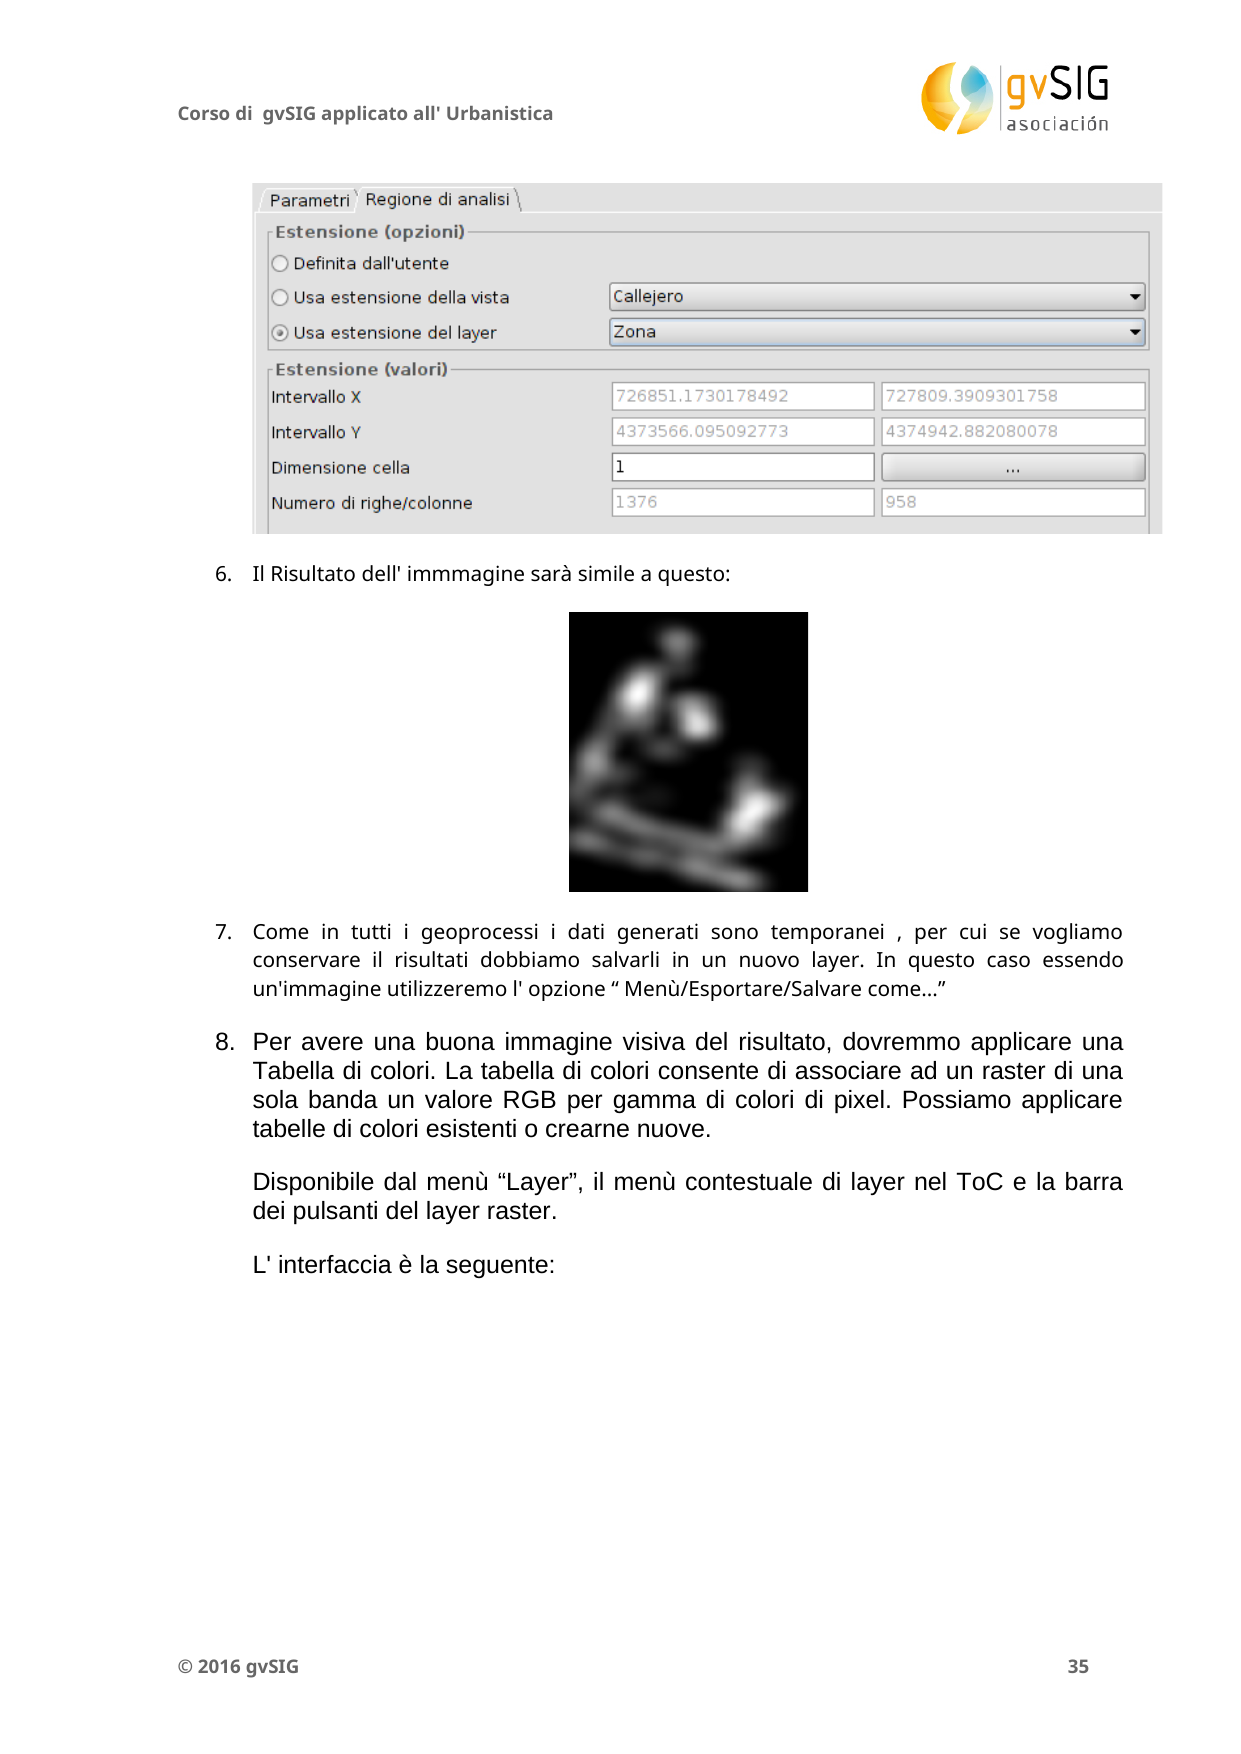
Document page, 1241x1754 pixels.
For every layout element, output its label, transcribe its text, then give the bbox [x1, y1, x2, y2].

list Come in tutti i geoprocessi i dati generati sono temporanei , per cui se vogliamo conservare il risultati dobbiamo salvarli in un nuovo layer. In questo caso essendo un'immagine utilizzeremo l' opzione “ Menù/Esportare/Salvare come...” [215, 917, 1125, 1002]
picture [252, 183, 1163, 534]
list Disponibile dal menù “Layer”, il menù contestuale di layer nel ToC e la barra dei pulsanti del layer raster. [215, 1167, 1125, 1225]
list Il Risultato dell' immmagine sarà simile a questo: [215, 559, 1125, 587]
list L' interfaccia è la seguente: [215, 1250, 1125, 1278]
list Per avere una buona immagine visiva del risultato, dovremmo applicare una Tabella di colori. La tabella di colori consente di associare ad un raster di una sola banda un valore RGB per gamma di colori di pixel. Possiamo applicare tabelle di colori esistenti o crearne nuove. [215, 1027, 1125, 1142]
picture [902, 47, 1122, 148]
picture [569, 612, 809, 892]
